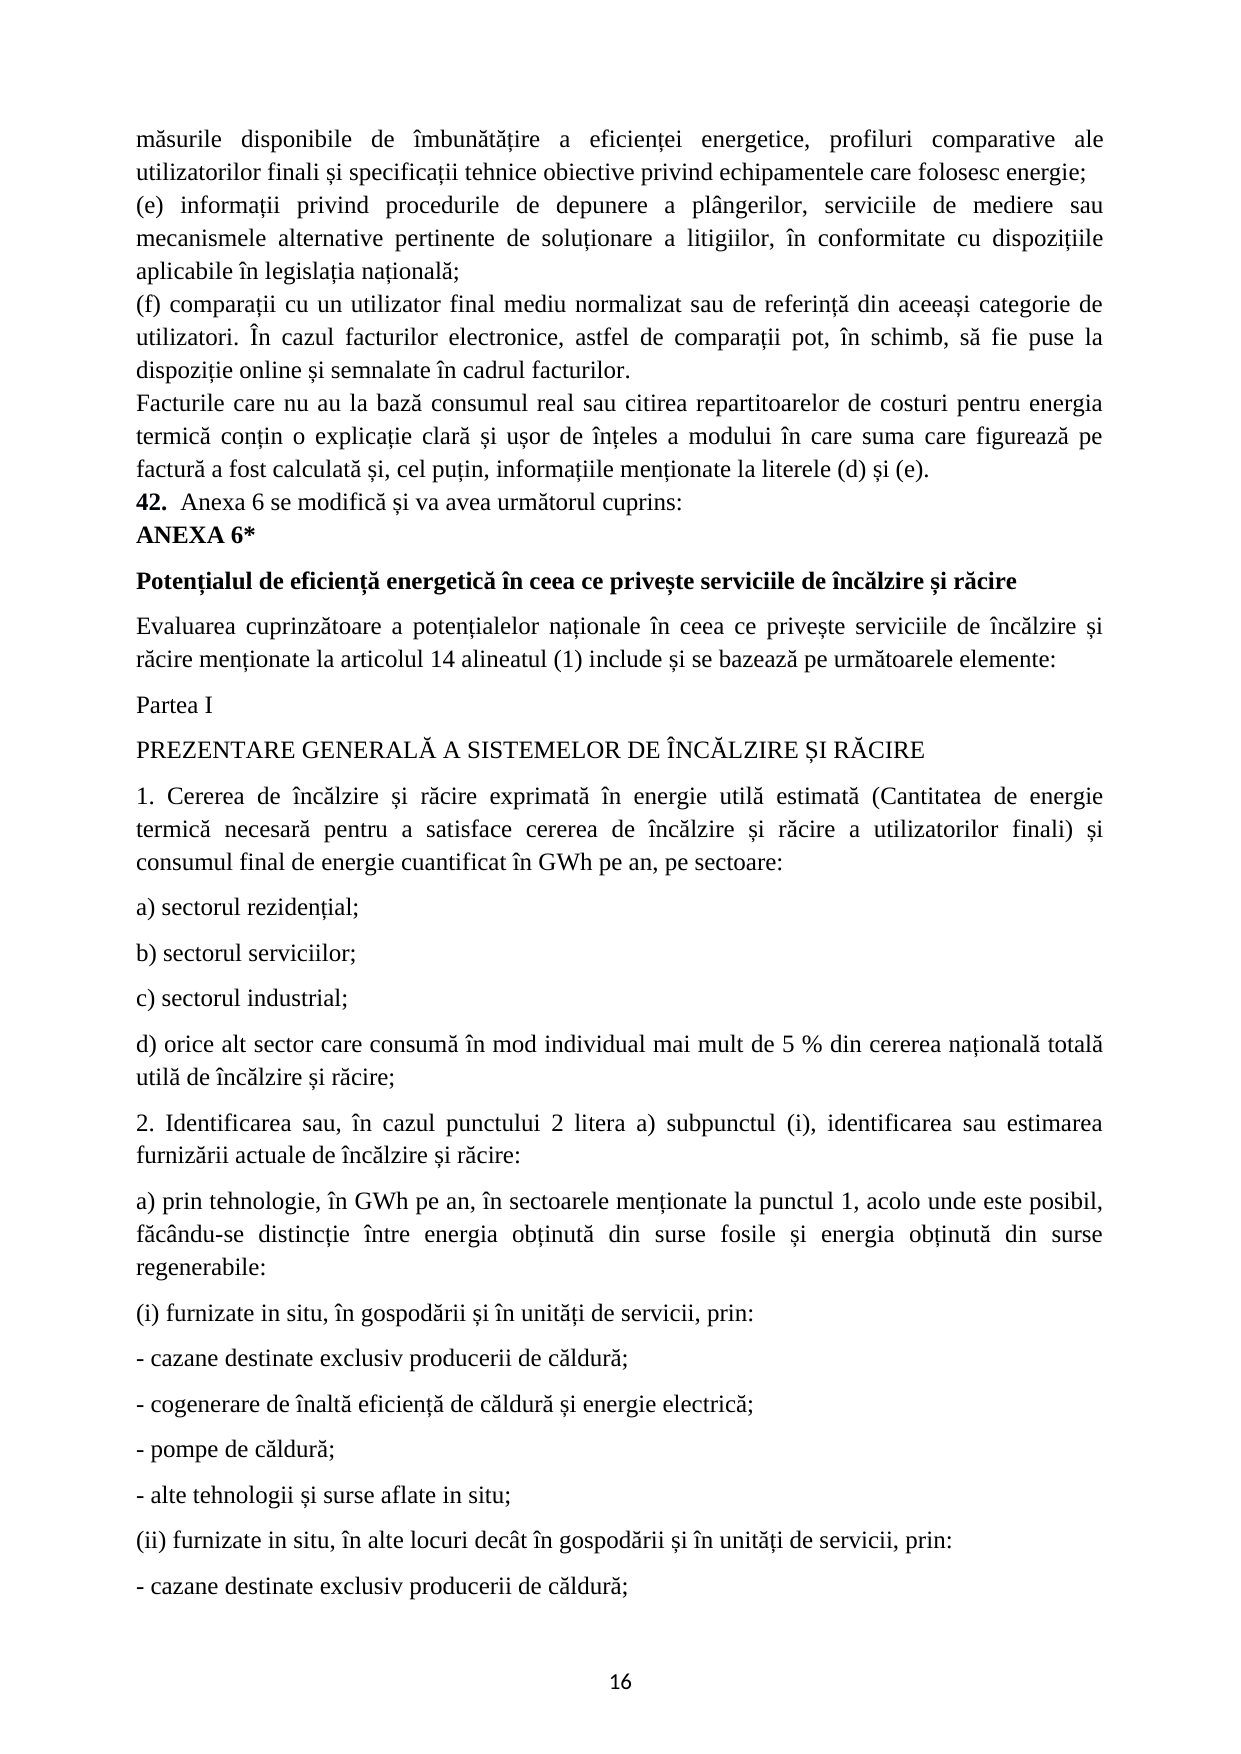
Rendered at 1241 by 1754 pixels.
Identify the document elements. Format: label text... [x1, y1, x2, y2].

text ANEXA 6* [136, 520, 1104, 549]
text - cazane destinate exclusiv producerii de căldură; [136, 1343, 1104, 1372]
text Partea I [136, 690, 1104, 719]
text Facturile care nu au la bază consumul real sau citirea repartitoarelor de costuri pentru energia termică conțin o explicație clară și ușor de înțeles a modului în care suma care figurează pe factură a fost calculată și, cel puțin, informațiile menționate la literele (d) și (e). [136, 388, 1104, 483]
text c) sectorul industrial; [136, 983, 1104, 1012]
list Anexa 6 se modifică și va avea următorul cuprins: [136, 487, 1104, 516]
text - cazane destinate exclusiv producerii de căldură; [136, 1571, 1104, 1599]
text 2. Identificarea sau, în cazul punctului 2 litera a) subpunctul (i), identificarea sau estimarea furnizării actuale de încălzire și răcire: [136, 1108, 1104, 1169]
text a) sectorul rezidențial; [136, 892, 1104, 921]
text b) sectorul serviciilor; [136, 938, 1104, 967]
text Evaluarea cuprinzătoare a potențialelor naționale în ceea ce privește serviciile de încălzire și răcire menționate la articolul 14 alineatul (1) include și se bazează pe următoarele elemente: [136, 611, 1104, 673]
text (f) comparații cu un utilizator final mediu normalizat sau de referință din aceeași categorie de utilizatori. În cazul facturilor electronice, astfel de comparații pot, în schimb, să fie puse la dispoziție online și semnalate în cadrul facturilor. [136, 289, 1104, 384]
text PREZENTARE GENERALĂ A SISTEMELOR DE ÎNCĂLZIRE ȘI RĂCIRE [136, 735, 1104, 764]
text Potențialul de eficiență energetică în ceea ce privește serviciile de încălzire și răcire [136, 566, 1104, 594]
text d) orice alt sector care consumă în mod individual mai mult de 5 % din cererea națională totală utilă de încălzire și răcire; [136, 1029, 1104, 1091]
text (i) furnizate in situ, în gospodării și în unități de servicii, prin: [136, 1298, 1104, 1326]
text - alte tehnologii și surse aflate in situ; [136, 1480, 1104, 1508]
text (ii) furnizate in situ, în alte locuri decât în gospodării și în unități de servicii, prin: [136, 1525, 1104, 1554]
text măsurile disponibile de îmbunătățire a eficienței energetice, profiluri comparative ale utilizatorilor finali și specificații tehnice obiective privind echipamentele care folosesc energie; [136, 124, 1104, 186]
text - pompe de căldură; [136, 1434, 1104, 1463]
text - cogenerare de înaltă eficiență de căldură și energie electrică; [136, 1389, 1104, 1417]
text 1. Cererea de încălzire și răcire exprimată în energie utilă estimată (Cantitatea de energie termică necesară pentru a satisface cererea de încălzire și răcire a utilizatorilor finali) și consumul final de energie cuantificat în GWh pe an, pe sectoare: [136, 781, 1104, 876]
text a) prin tehnologie, în GWh pe an, în sectoarele menționate la punctul 1, acolo unde este posibil, făcându-se distincție între energia obținută din surse fosile și energia obținută din surse regenerabile: [136, 1186, 1104, 1281]
text (e) informații privind procedurile de depunere a plângerilor, serviciile de mediere sau mecanismele alternative pertinente de soluționare a litigiilor, în conformitate cu dispozițiile aplicabile în legislația națională; [136, 190, 1104, 285]
